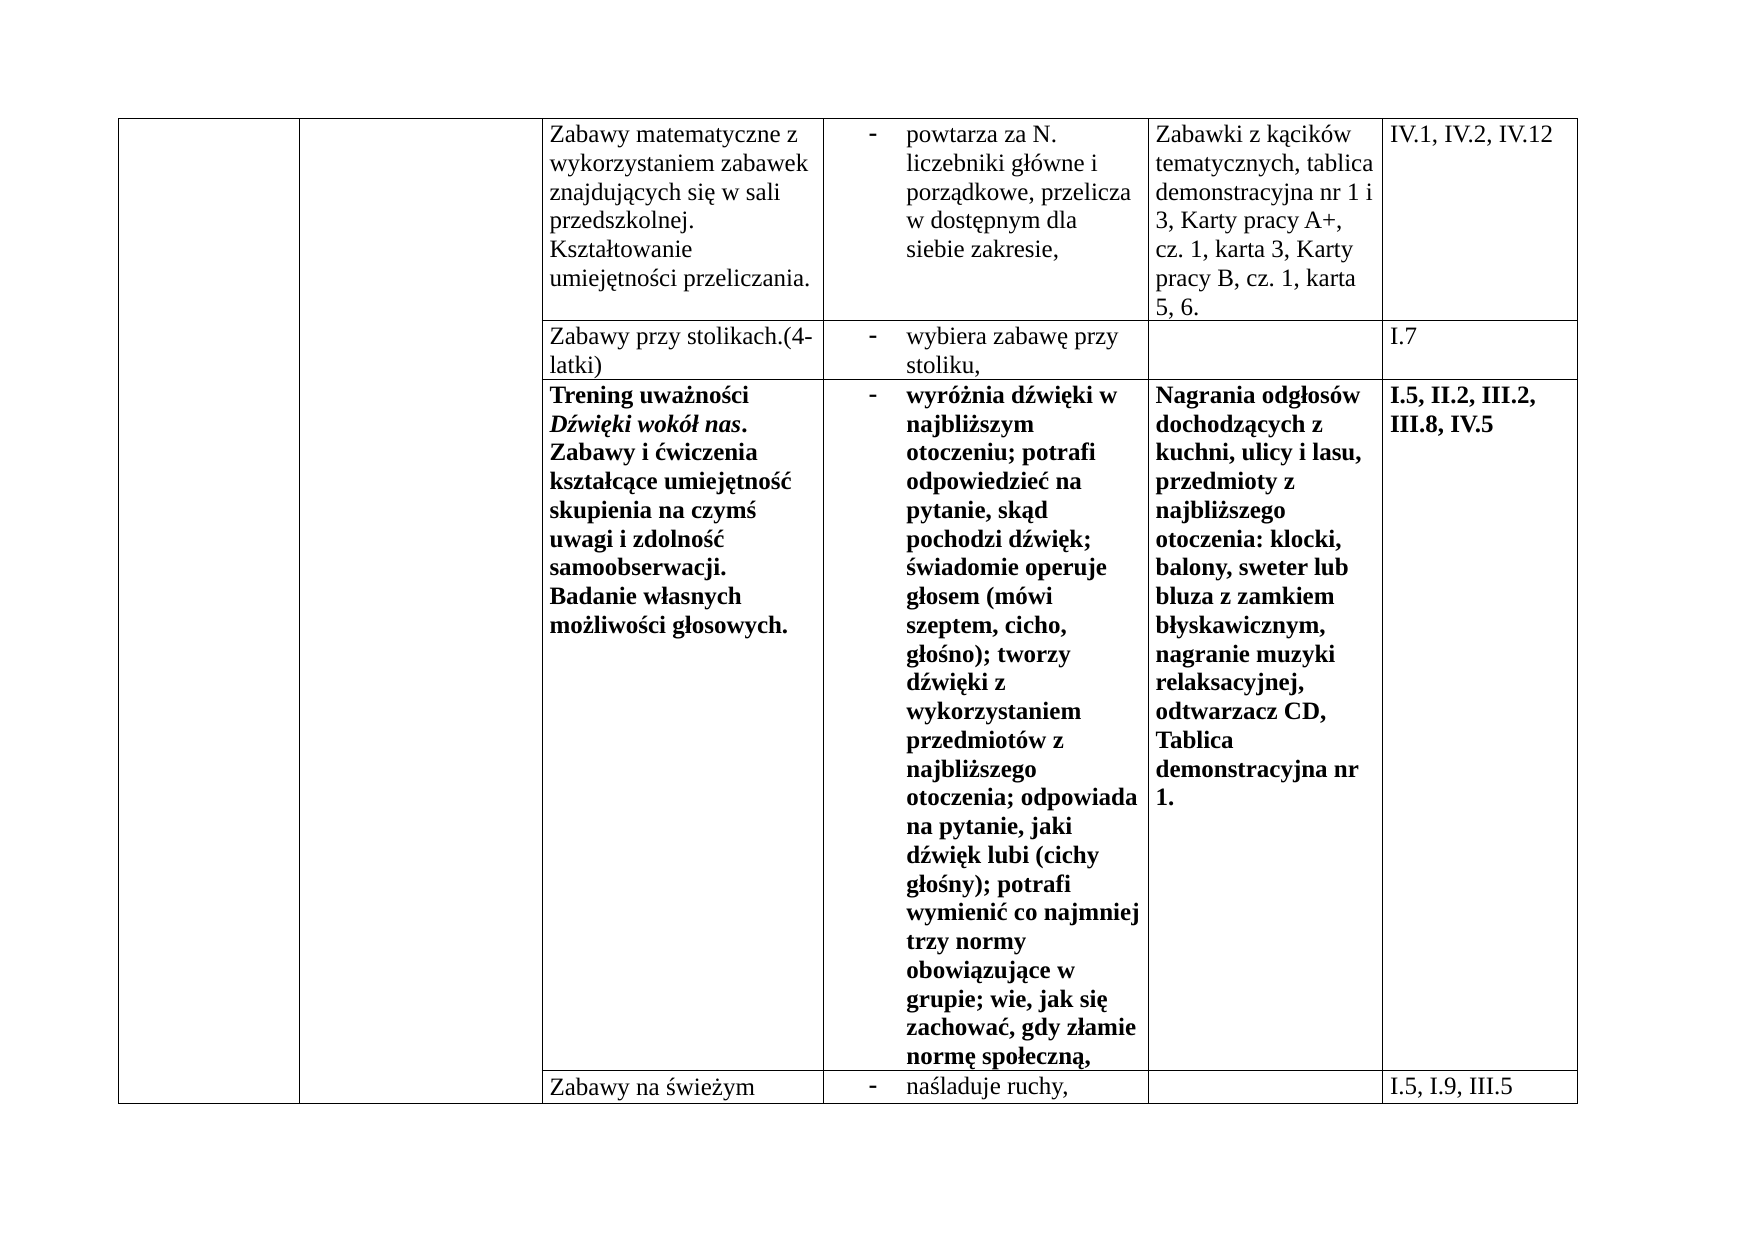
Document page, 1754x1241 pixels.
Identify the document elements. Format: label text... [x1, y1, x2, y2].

table_cell naśladuje ruchy, [824, 1071, 1148, 1102]
table_cell Zabawy matematyczne z wykorzystaniem zabawek znajdujących się w sali przedszkolnej. Kształtowanie umiejętności przeliczania. [543, 119, 823, 320]
table_cell Zabawki z kącików tematycznych, tablica demonstracyjna nr 1 i 3, Karty pracy A+, cz. 1, karta 3, Karty pracy B, cz. 1, karta 5, 6. [1149, 119, 1382, 320]
table_cell [1149, 321, 1382, 379]
table_cell Zabawy na świeżym [543, 1071, 823, 1102]
table_cell Trening uważności Dźwięki wokół nas. Zabawy i ćwiczenia kształcące umiejętność skupienia na czymś uwagi i zdolność samoobserwacji. Badanie własnych możliwości głosowych. [543, 380, 823, 1070]
table_cell Zabawy przy stolikach.(4-latki) [543, 321, 823, 379]
table_cell [1149, 1071, 1382, 1102]
table_cell I.5, I.9, III.5 [1383, 1071, 1577, 1102]
table_cell wybiera zabawę przy stoliku, [824, 321, 1148, 379]
table_cell Nagrania odgłosów dochodzących z kuchni, ulicy i lasu, przedmioty z najbliższego otoczenia: klocki, balony, sweter lub bluza z zamkiem błyskawicznym, nagranie muzyki relaksacyjnej, odtwarzacz CD, Tablica demonstracyjna nr 1. [1149, 380, 1382, 1070]
table_cell I.5, II.2, III.2, III.8, IV.5 [1383, 380, 1577, 1070]
table_cell powtarza za N. liczebniki główne i porządkowe, przelicza w dostępnym dla siebie zakresie, [824, 119, 1148, 320]
table_cell wyróżnia dźwięki w najbliższym otoczeniu; potrafi odpowiedzieć na pytanie, skąd pochodzi dźwięk; świadomie operuje głosem (mówi szeptem, cicho, głośno); tworzy dźwięki z wykorzystaniem przedmiotów z najbliższego otoczenia; odpowiada na pytanie, jaki dźwięk lubi (cichy głośny); potrafi wymienić co najmniej trzy normy obowiązujące w grupie; wie, jak się zachować, gdy złamie normę społeczną, [824, 380, 1148, 1070]
table_cell I.7 [1383, 321, 1577, 379]
table_cell IV.1, IV.2, IV.12 [1383, 119, 1577, 320]
